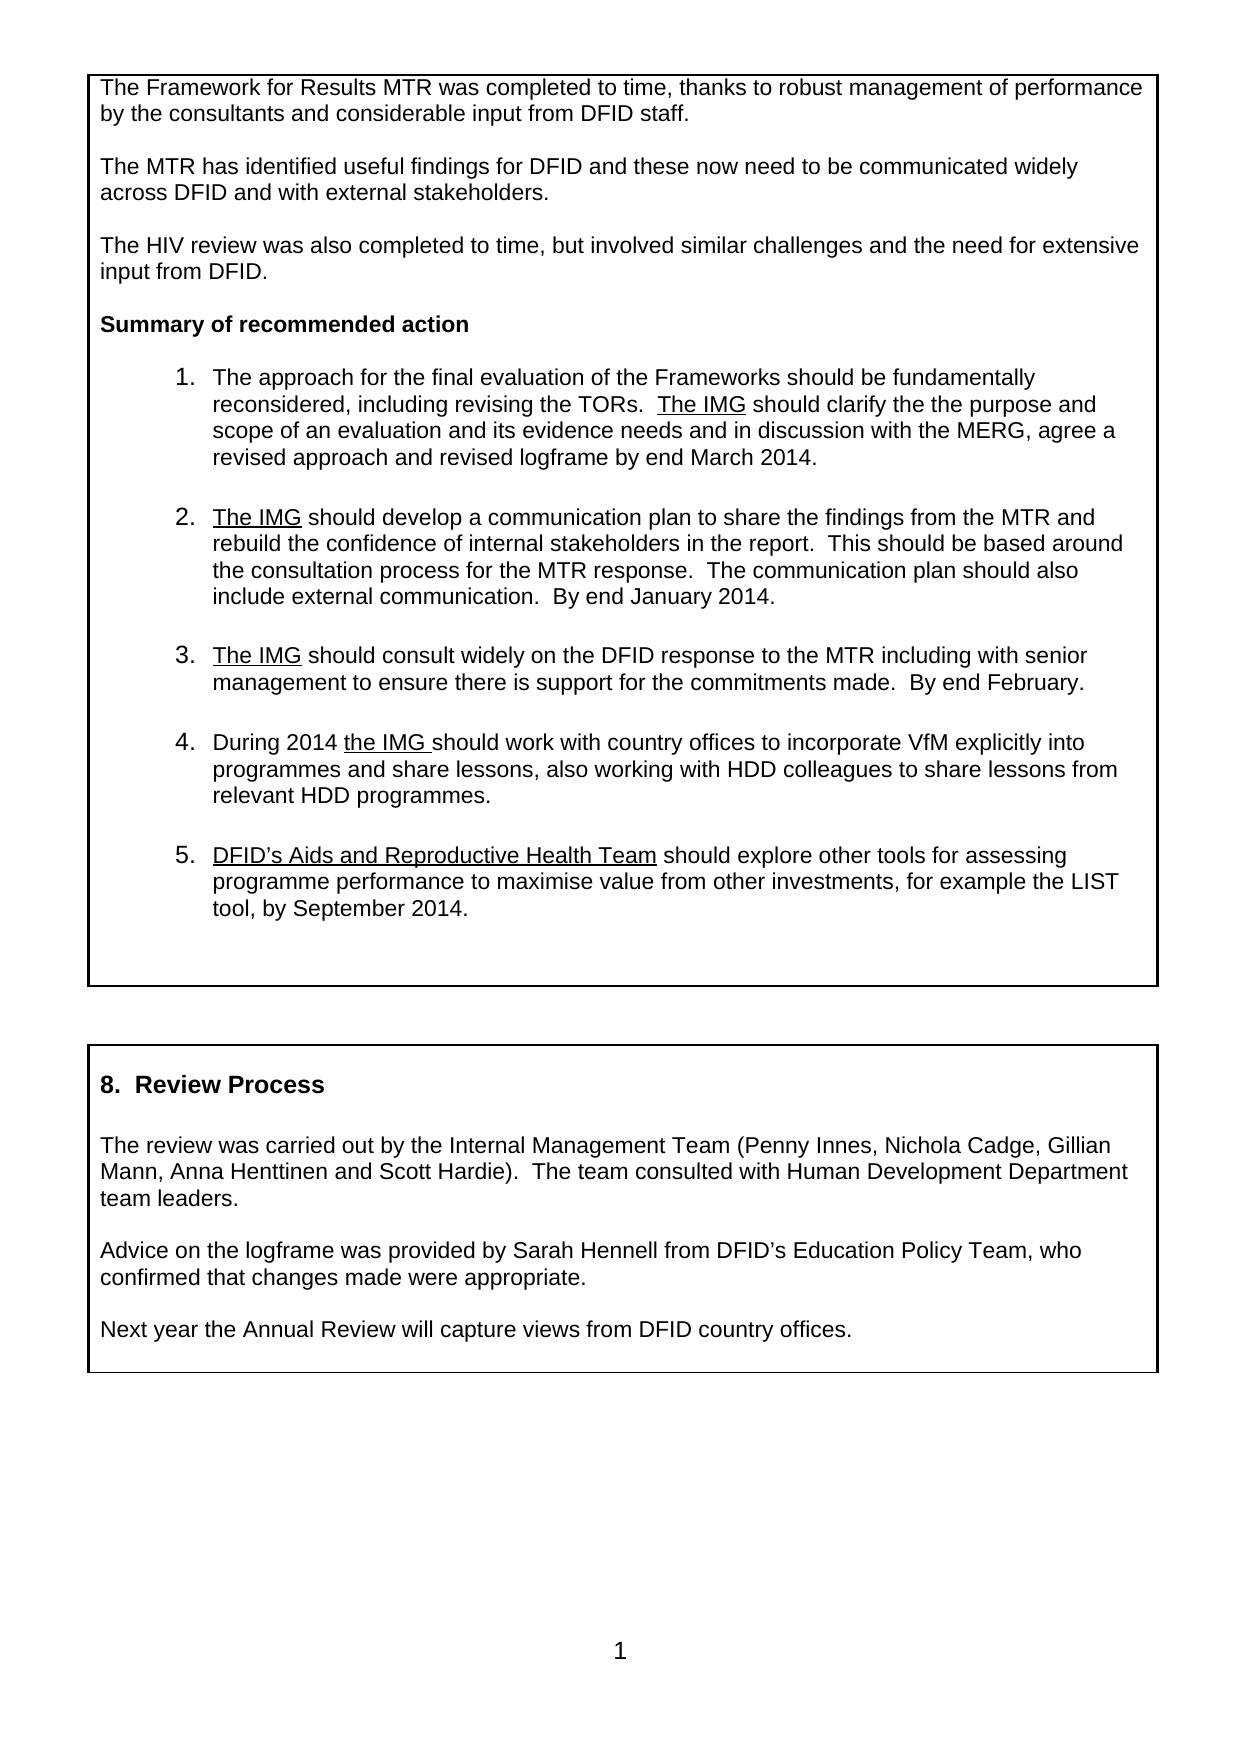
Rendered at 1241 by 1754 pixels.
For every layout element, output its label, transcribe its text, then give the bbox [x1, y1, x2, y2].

table_cell The Framework for Results MTR was completed to time, thanks to robust management of performance by the consultants and considerable input from DFID staff. The MTR has identified useful findings for DFID and these now need to be communicated widely across DFID and with external stakeholders. The HIV review was also completed to time, but involved similar challenges and the need for extensive input from DFID. Summary of recommended action The approach for the final evaluation of the Frameworks should be fundamentally reconsidered, including revising the TORs. The IMG should clarify the the purpose and scope of an evaluation and its evidence needs and in discussion with the MERG, agree a revised approach and revised logframe by end March 2014. The IMG should develop a communication plan to share the findings from the MTR and rebuild the confidence of internal stakeholders in the report. This should be based around the consultation process for the MTR response. The communication plan should also include external communication. By end January 2014. The IMG should consult widely on the DFID response to the MTR including with senior management to ensure there is support for the commitments made. By end February. During 2014 the IMG should work with country offices to incorporate VfM explicitly into programmes and share lessons, also working with HDD colleagues to share lessons from relevant HDD programmes. DFID’s Aids and Reproductive Health Team should explore other tools for assessing programme performance to maximise value from other investments, for example the LIST tool, by September 2014. [90, 76, 1156, 985]
table_header 8. Review Process [90, 1046, 1156, 1106]
table_cell The review was carried out by the Internal Management Team (Penny Innes, Nichola Cadge, Gillian Mann, Anna Henttinen and Scott Hardie). The team consulted with Human Development Department team leaders. Advice on the logframe was provided by Sarah Hennell from DFID’s Education Policy Team, who confirmed that changes made were appropriate. Next year the Annual Review will capture views from DFID country offices. [90, 1106, 1156, 1371]
